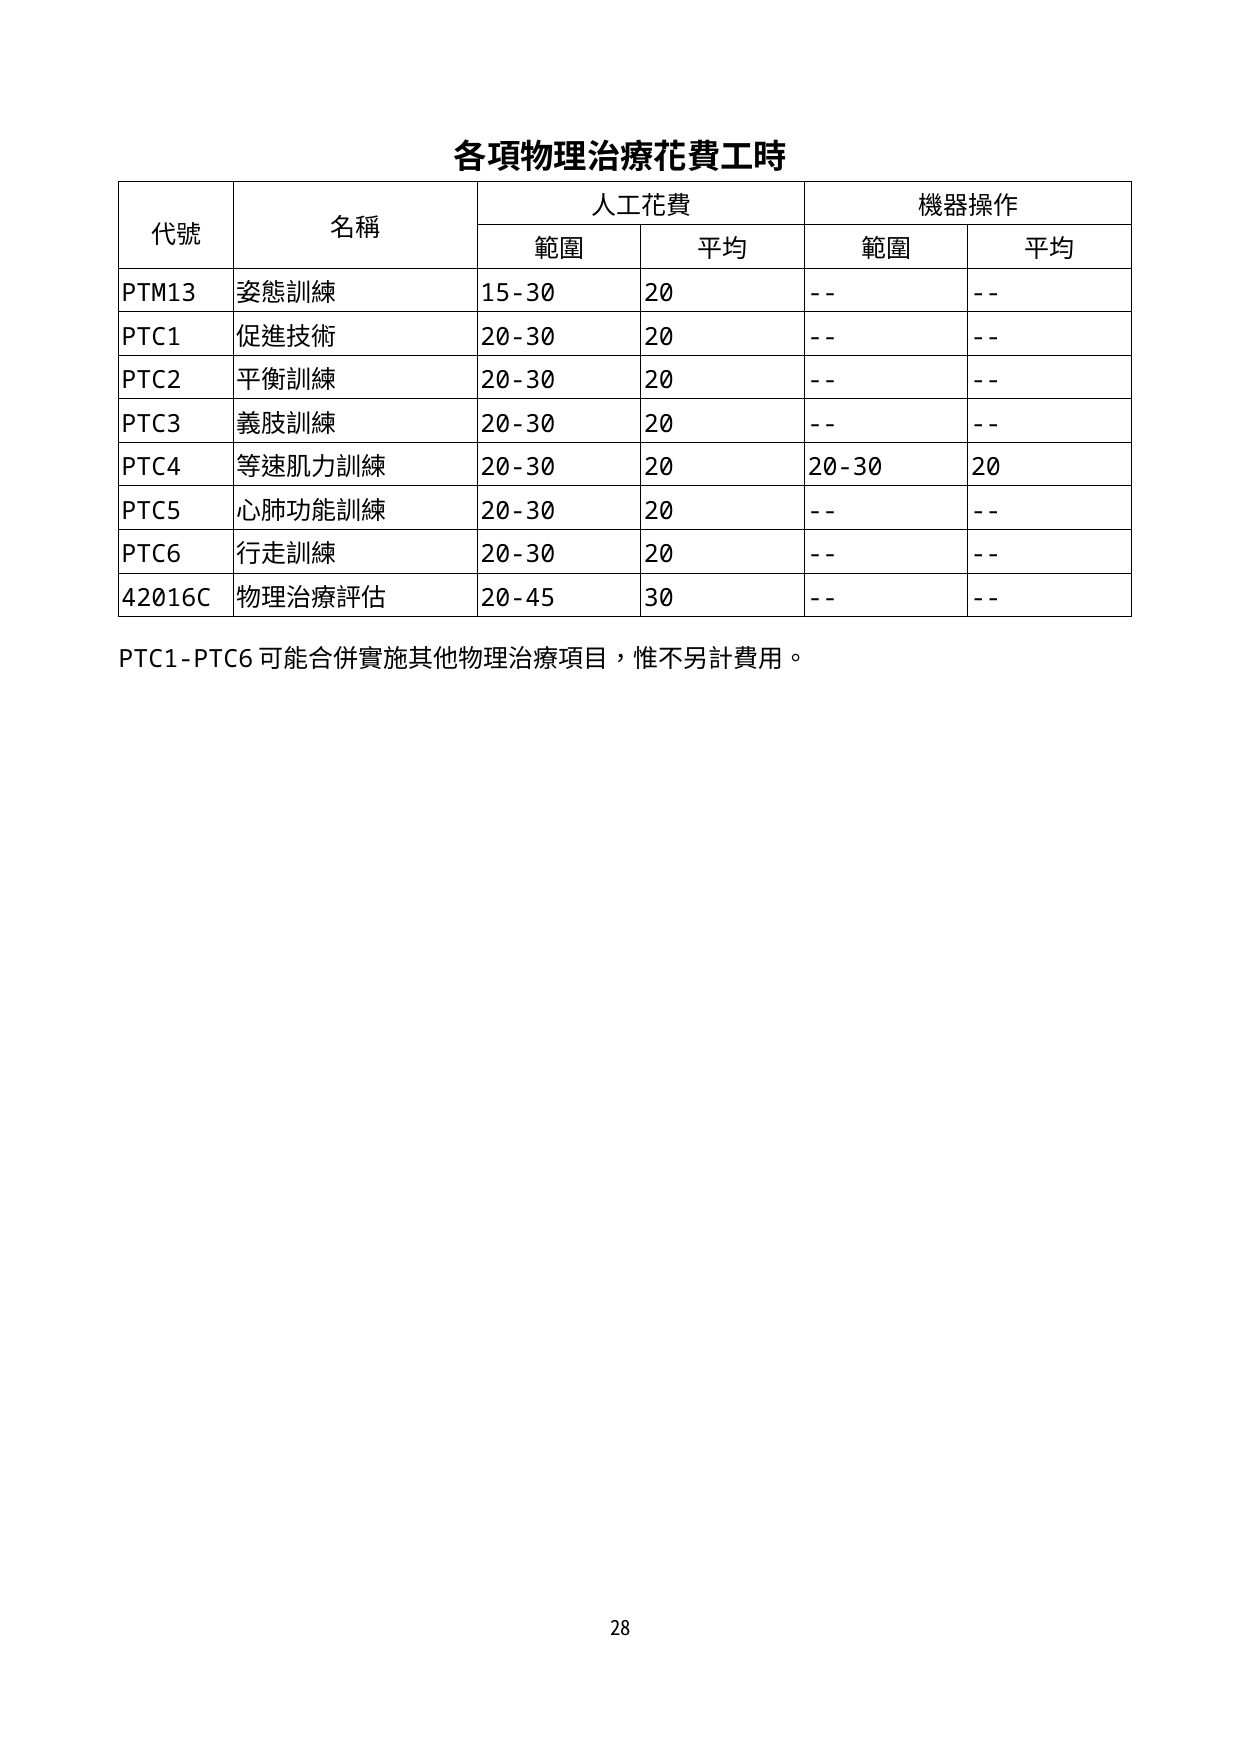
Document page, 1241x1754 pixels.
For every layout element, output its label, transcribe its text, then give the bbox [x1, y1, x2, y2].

table_cell PTC6 [119, 530, 233, 572]
table_cell 30 [641, 574, 804, 616]
table_cell 20-30 [478, 399, 640, 442]
table_cell PTC1 [119, 312, 233, 355]
table_cell 20 [641, 443, 804, 485]
table_cell 20 [968, 443, 1131, 485]
table_header 名稱 [234, 182, 477, 268]
table_cell 平均 [968, 225, 1131, 268]
table_cell 20 [641, 399, 804, 442]
table_cell -- [968, 269, 1131, 311]
table_cell 物理治療評估 [234, 574, 477, 616]
table_cell 促進技術 [234, 312, 477, 355]
table_cell 20 [641, 312, 804, 355]
table_cell 平衡訓練 [234, 356, 477, 398]
table_cell PTC4 [119, 443, 233, 485]
table_cell 等速肌力訓練 [234, 443, 477, 485]
table_cell 心肺功能訓練 [234, 486, 477, 529]
table_cell -- [805, 399, 967, 442]
table_cell -- [805, 574, 967, 616]
table_cell 範圍 [805, 225, 967, 268]
table_cell 姿態訓練 [234, 269, 477, 311]
table_cell 平均 [641, 225, 804, 268]
table_cell 20 [641, 486, 804, 529]
table_cell 20-30 [478, 530, 640, 572]
table_cell -- [805, 269, 967, 311]
table_cell -- [968, 530, 1131, 572]
table_cell 範圍 [478, 225, 640, 268]
table_cell 20-45 [478, 574, 640, 616]
table_cell 20 [641, 530, 804, 572]
table_cell 行走訓練 [234, 530, 477, 572]
table_cell PTC3 [119, 399, 233, 442]
table_cell 15-30 [478, 269, 640, 311]
table_cell -- [968, 312, 1131, 355]
table_cell -- [805, 356, 967, 398]
table_cell 20 [641, 356, 804, 398]
table_cell PTM13 [119, 269, 233, 311]
table_cell 42016C [119, 574, 233, 616]
table_cell -- [805, 530, 967, 572]
text PTC1-PTC6可能合併實施其他物理治療項目，惟不另計費用。 [118, 617, 1122, 679]
table_cell -- [805, 312, 967, 355]
table_cell 20-30 [478, 443, 640, 485]
table_cell 20 [641, 269, 804, 311]
table_header 人工花費 [478, 182, 804, 224]
table_cell 20-30 [805, 443, 967, 485]
table_cell -- [968, 356, 1131, 398]
table_header 代號 [119, 182, 233, 268]
table_cell 義肢訓練 [234, 399, 477, 442]
table_cell -- [805, 486, 967, 529]
table_cell -- [968, 574, 1131, 616]
table_cell PTC2 [119, 356, 233, 398]
table_cell 20-30 [478, 312, 640, 355]
table_cell -- [968, 486, 1131, 529]
text 各項物理治療花費工時 [118, 118, 1122, 181]
table_cell 20-30 [478, 356, 640, 398]
table_cell PTC5 [119, 486, 233, 529]
table_cell 20-30 [478, 486, 640, 529]
table_header 機器操作 [805, 182, 1131, 224]
table_cell -- [968, 399, 1131, 442]
